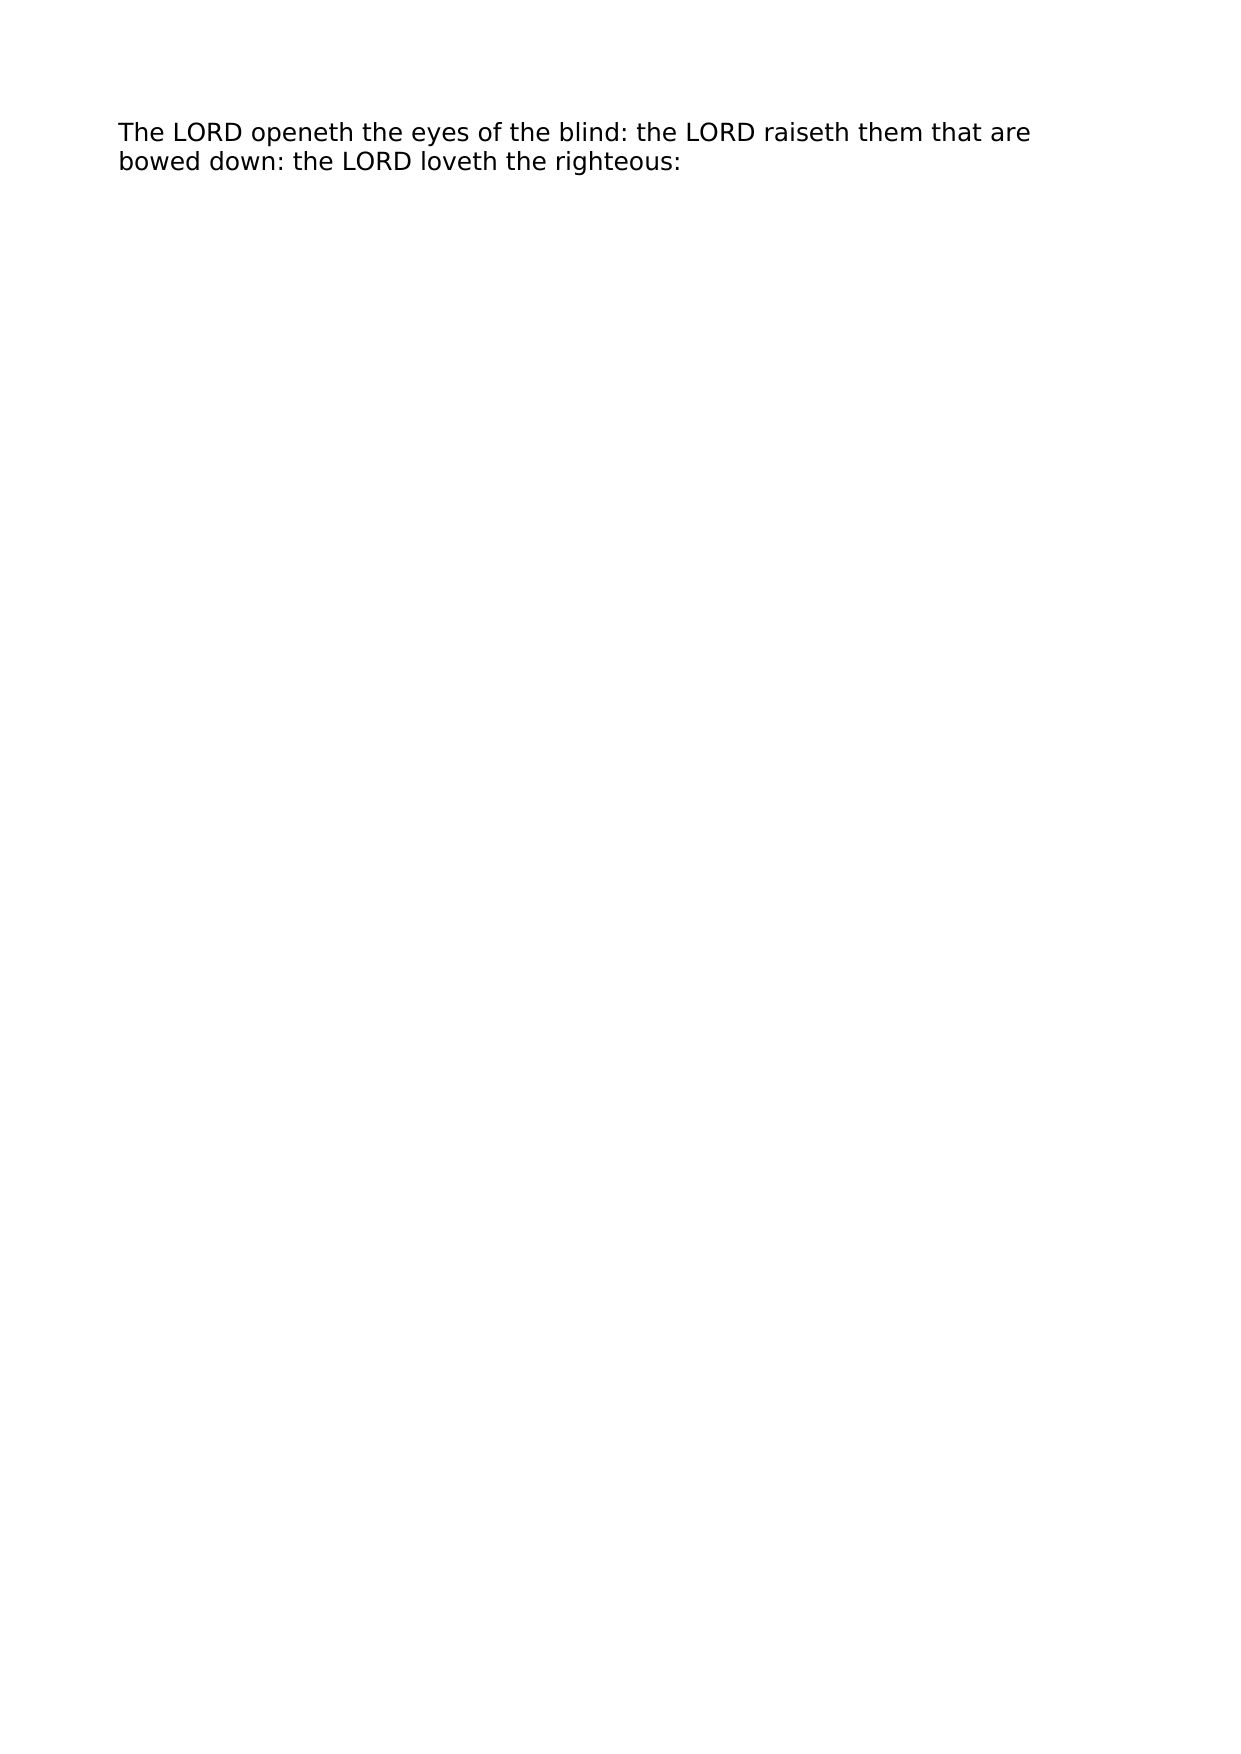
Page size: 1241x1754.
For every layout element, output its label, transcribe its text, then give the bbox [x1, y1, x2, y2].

text The LORD openeth the eyes of the blind: the LORD raiseth them that are bowed down: the LORD loveth the righteous: [118, 118, 1122, 176]
